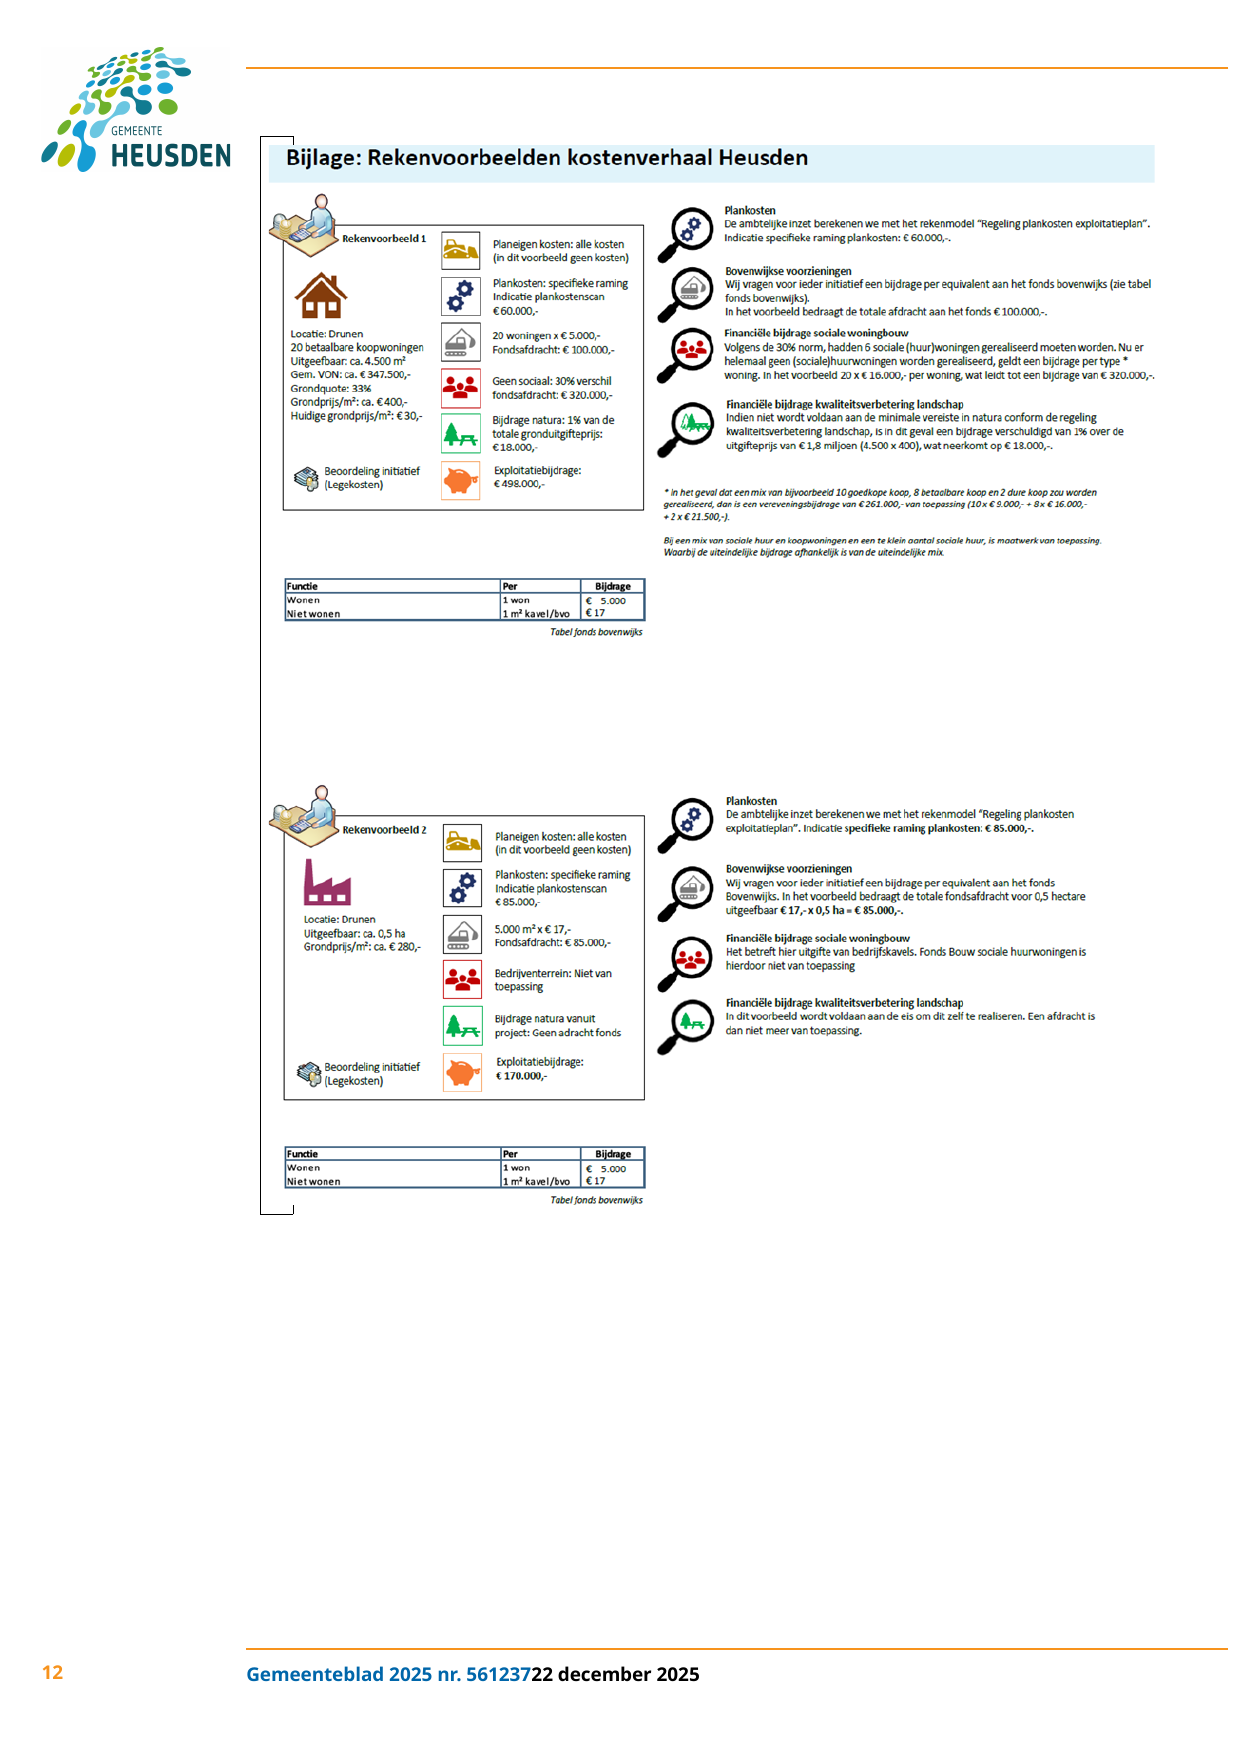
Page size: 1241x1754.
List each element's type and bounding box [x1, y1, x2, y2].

picture [268, 145, 1155, 1205]
picture [41, 47, 231, 172]
